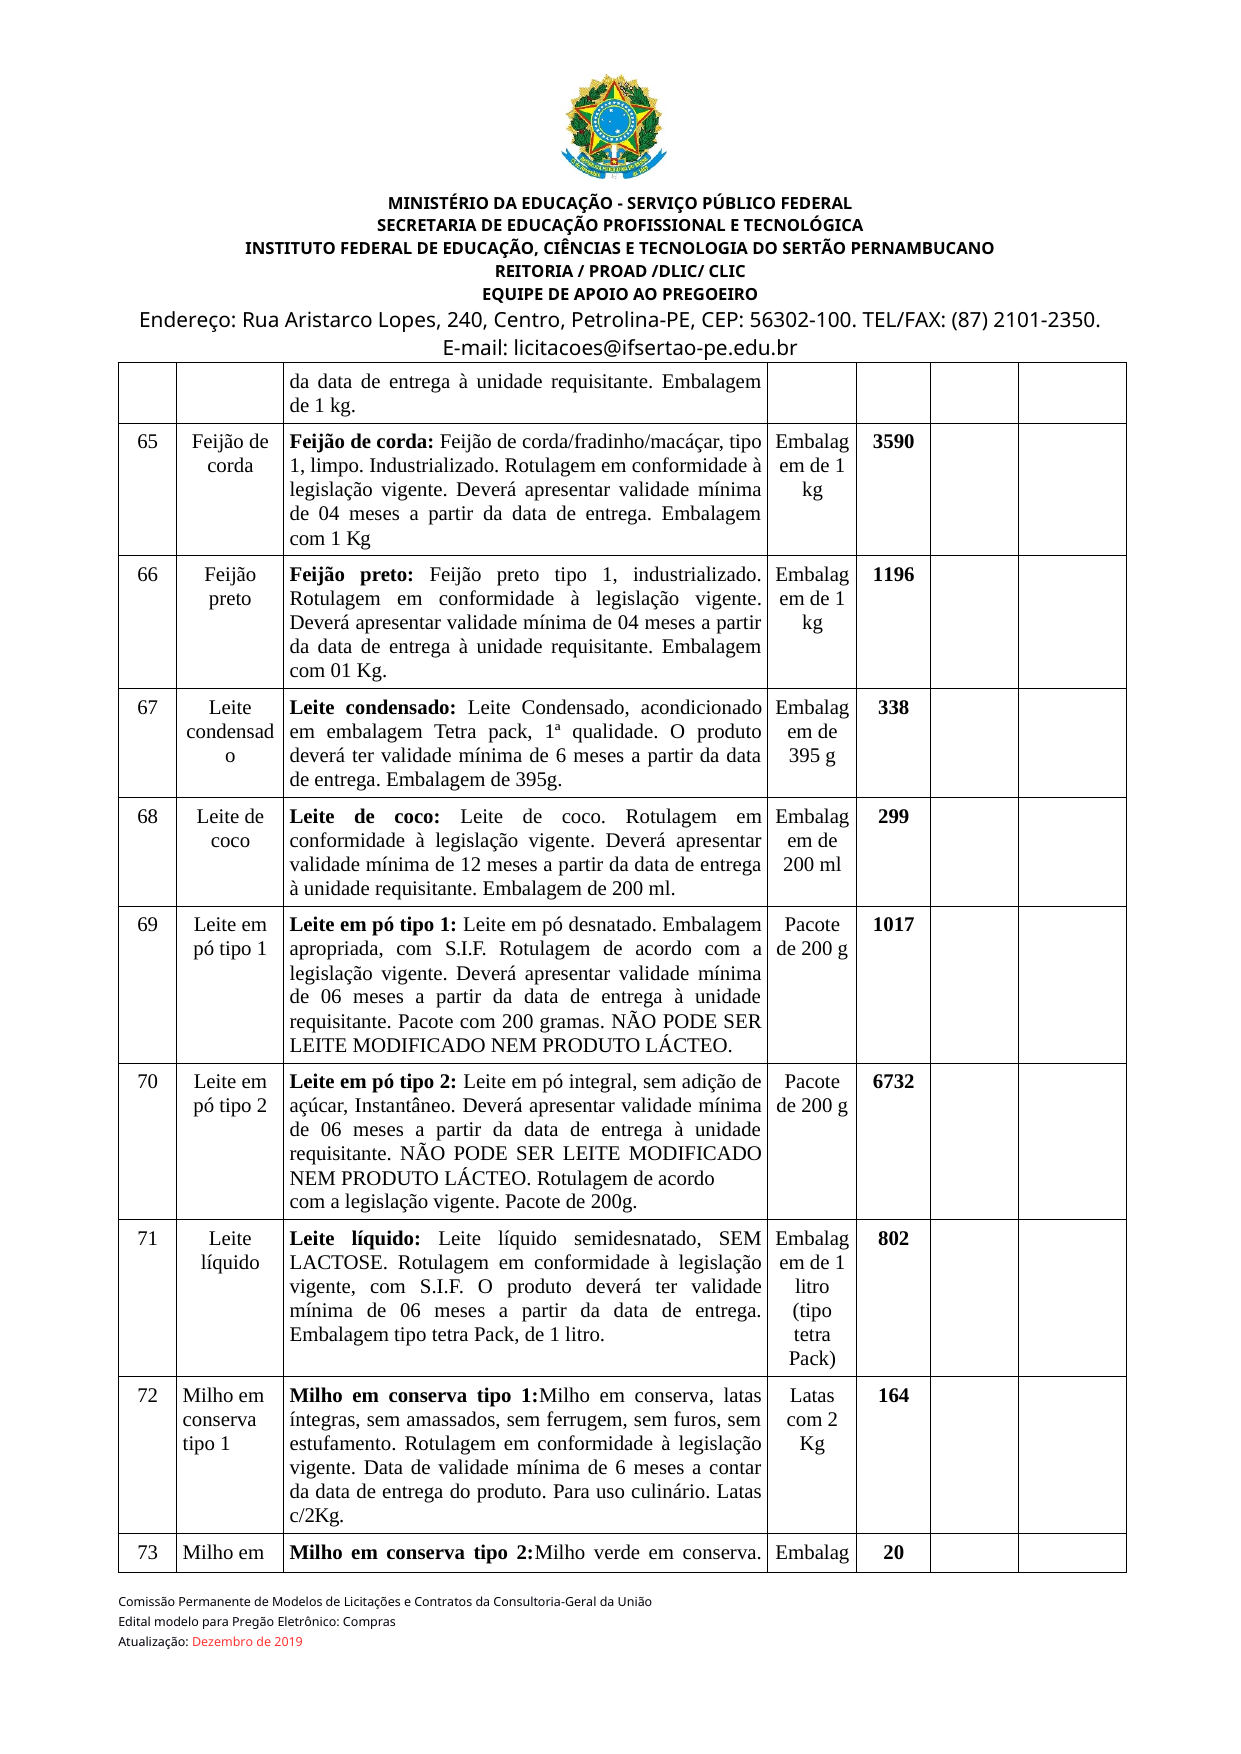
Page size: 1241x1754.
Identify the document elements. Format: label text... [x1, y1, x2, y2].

table_cell 1017 [857, 907, 930, 1062]
table_cell Feijão de corda: Feijão de corda/fradinho/macáçar, tipo 1, limpo. Industrializado. Rotulagem em conformidade à legislação vigente. Deverá apresentar validade mínima de 04 meses a partir da data de entrega. Embalagem com 1 Kg [284, 424, 767, 555]
table_cell 66 [119, 556, 176, 688]
table_cell 71 [119, 1220, 176, 1376]
table_cell 299 [857, 798, 930, 906]
table_cell [931, 556, 1018, 688]
table_cell Embalagem de 395 g [768, 689, 856, 797]
table_cell [1019, 907, 1126, 1062]
table_cell [931, 907, 1018, 1062]
table_cell Feijão de corda [177, 424, 283, 555]
table_cell Milho em conserva tipo 1 [177, 1377, 283, 1533]
table_cell [1019, 798, 1126, 906]
table_cell Leite de coco: Leite de coco. Rotulagem em conformidade à legislação vigente. Deverá apresentar validade mínima de 12 meses a partir da data de entrega à unidade requisitante. Embalagem de 200 ml. [284, 798, 767, 906]
table_cell [1019, 1220, 1126, 1376]
table_cell [931, 1064, 1018, 1219]
table_cell Feijão preto [177, 556, 283, 688]
picture [560, 74, 667, 179]
table_cell Leite condensado [177, 689, 283, 797]
table_cell [931, 689, 1018, 797]
table_cell 338 [857, 689, 930, 797]
table_cell Latas com 2 Kg [768, 1377, 856, 1533]
table_cell Embalag [768, 1534, 856, 1572]
table_cell 73 [119, 1534, 176, 1572]
table_cell Embalagem de 200 ml [768, 798, 856, 906]
table_cell [1019, 1534, 1126, 1572]
table_cell Leite líquido: Leite líquido semidesnatado, SEM LACTOSE. Rotulagem em conformidade à legislação vigente, com S.I.F. O produto deverá ter validade mínima de 06 meses a partir da data de entrega. Embalagem tipo tetra Pack, de 1 litro. [284, 1220, 767, 1376]
table_cell [931, 1534, 1018, 1572]
table_cell Leite em pó tipo 2: Leite em pó integral, sem adição de açúcar, Instantâneo. Deverá apresentar validade mínima de 06 meses a partir da data de entrega à unidade requisitante. NÃO PODE SER LEITE MODIFICADO NEM PRODUTO LÁCTEO. Rotulagem de acordo com a legislação vigente. Pacote de 200g. [284, 1064, 767, 1219]
table_cell 68 [119, 798, 176, 906]
table_cell Leite de coco [177, 798, 283, 906]
table_cell Feijão preto: Feijão preto tipo 1, industrializado. Rotulagem em conformidade à legislação vigente. Deverá apresentar validade mínima de 04 meses a partir da data de entrega à unidade requisitante. Embalagem com 01 Kg. [284, 556, 767, 688]
table_cell [931, 1377, 1018, 1533]
table_cell 69 [119, 907, 176, 1062]
table_cell Leite em pó tipo 2 [177, 1064, 283, 1219]
table_cell Pacote de 200 g [768, 907, 856, 1062]
table_cell Leite em pó tipo 1 [177, 907, 283, 1062]
table_cell [768, 363, 856, 422]
table_cell [119, 363, 176, 422]
table_cell Milho em [177, 1534, 283, 1572]
table_cell [931, 424, 1018, 555]
table_cell [1019, 363, 1126, 422]
table_cell 65 [119, 424, 176, 555]
table_cell Embalagem de 1 litro (tipo tetra Pack) [768, 1220, 856, 1376]
table_cell [857, 363, 930, 422]
table_cell da data de entrega à unidade requisitante. Embalagem de 1 kg. [284, 363, 767, 422]
table_cell 20 [857, 1534, 930, 1572]
table_cell Embalagem de 1 kg [768, 424, 856, 555]
table_cell [931, 1220, 1018, 1376]
table_cell [1019, 424, 1126, 555]
table_cell Leite líquido [177, 1220, 283, 1376]
table_cell 164 [857, 1377, 930, 1533]
table_cell 70 [119, 1064, 176, 1219]
table_cell [1019, 556, 1126, 688]
table_cell 1196 [857, 556, 930, 688]
table_cell 3590 [857, 424, 930, 555]
table_cell [1019, 1377, 1126, 1533]
table_cell [1019, 689, 1126, 797]
table_cell 72 [119, 1377, 176, 1533]
table_cell Embalagem de 1 kg [768, 556, 856, 688]
table_cell Milho em conserva tipo 2:Milho verde em conserva. [284, 1534, 767, 1572]
table_cell Leite em pó tipo 1: Leite em pó desnatado. Embalagem apropriada, com S.I.F. Rotulagem de acordo com a legislação vigente. Deverá apresentar validade mínima de 06 meses a partir da data de entrega à unidade requisitante. Pacote com 200 gramas. NÃO PODE SER LEITE MODIFICADO NEM PRODUTO LÁCTEO. [284, 907, 767, 1062]
table_cell Leite condensado: Leite Condensado, acondicionado em embalagem Tetra pack, 1ª qualidade. O produto deverá ter validade mínima de 6 meses a partir da data de entrega. Embalagem de 395g. [284, 689, 767, 797]
table_cell 67 [119, 689, 176, 797]
table_cell [1019, 1064, 1126, 1219]
table_cell 6732 [857, 1064, 930, 1219]
table_cell Pacote de 200 g [768, 1064, 856, 1219]
table_cell 802 [857, 1220, 930, 1376]
table_cell [931, 363, 1018, 422]
table_cell Milho em conserva tipo 1:Milho em conserva, latas íntegras, sem amassados, sem ferrugem, sem furos, sem estufamento. Rotulagem em conformidade à legislação vigente. Data de validade mínima de 6 meses a contar da data de entrega do produto. Para uso culinário. Latas c/2Kg. [284, 1377, 767, 1533]
table_cell [931, 798, 1018, 906]
table_cell [177, 363, 283, 422]
